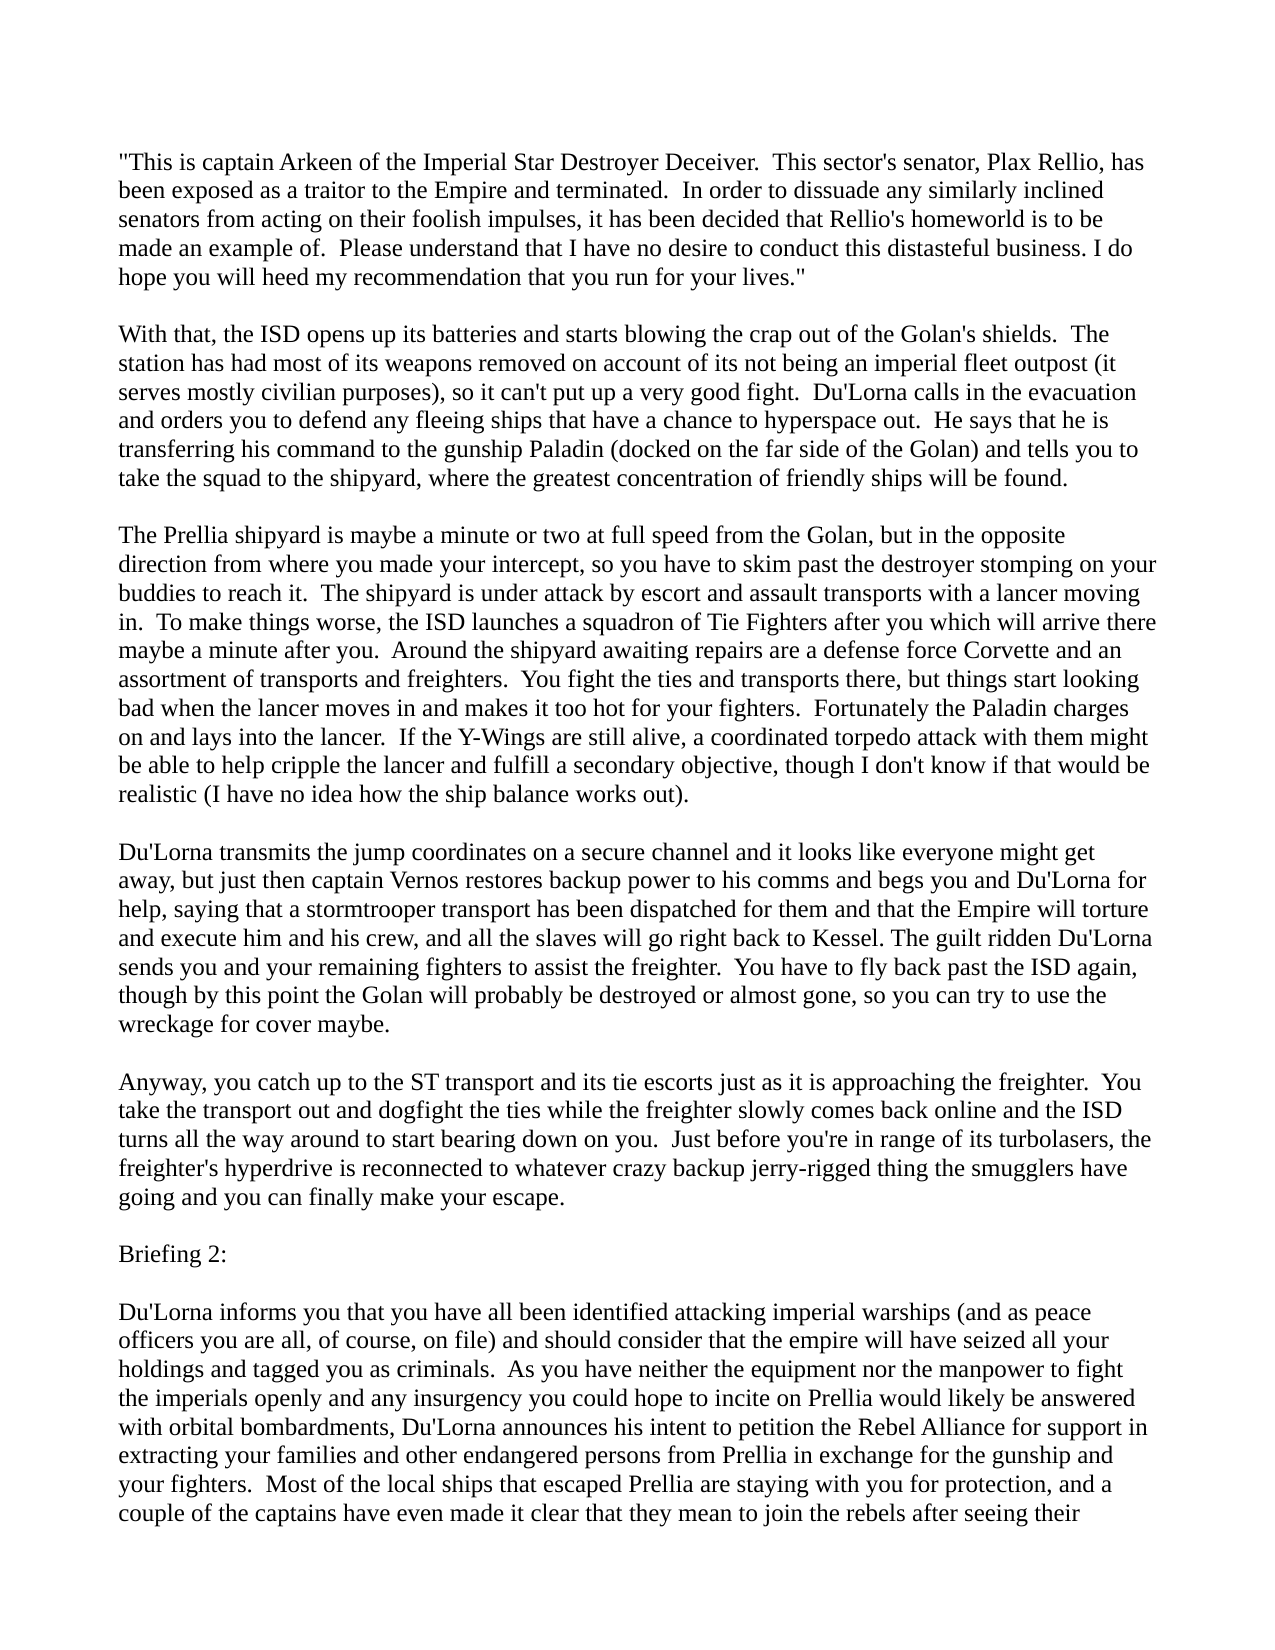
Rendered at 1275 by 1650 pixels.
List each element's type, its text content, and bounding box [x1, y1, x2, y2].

text "This is captain Arkeen of the Imperial Star Destroyer Deceiver. This sector's senator, Plax Rellio, has been exposed as a traitor to the Empire and terminated. In order to dissuade any similarly inclined senators from acting on their foolish impulses, it has been decided that Rellio's homeworld is to be made an example of. Please understand that I have no desire to conduct this distasteful business. I do hope you will heed my recommendation that you run for your lives." With that, the ISD opens up its batteries and starts blowing the crap out of the Golan's shields. The station has had most of its weapons removed on account of its not being an imperial fleet outpost (it serves mostly civilian purposes), so it can't put up a very good fight. Du'Lorna calls in the evacuation and orders you to defend any fleeing ships that have a chance to hyperspace out. He says that he is transferring his command to the gunship Paladin (docked on the far side of the Golan) and tells you to take the squad to the shipyard, where the greatest concentration of friendly ships will be found. The Prellia shipyard is maybe a minute or two at full speed from the Golan, but in the opposite direction from where you made your intercept, so you have to skim past the destroyer stomping on your buddies to reach it. The shipyard is under attack by escort and assault transports with a lancer moving in. To make things worse, the ISD launches a squadron of Tie Fighters after you which will arrive there maybe a minute after you. Around the shipyard awaiting repairs are a defense force Corvette and an assortment of transports and freighters. You fight the ties and transports there, but things start looking bad when the lancer moves in and makes it too hot for your fighters. Fortunately the Paladin charges on and lays into the lancer. If the Y-Wings are still alive, a coordinated torpedo attack with them might be able to help cripple the lancer and fulfill a secondary objective, though I don't know if that would be realistic (I have no idea how the ship balance works out). Du'Lorna transmits the jump coordinates on a secure channel and it looks like everyone might get away, but just then captain Vernos restores backup power to his comms and begs you and Du'Lorna for help, saying that a stormtrooper transport has been dispatched for them and that the Empire will torture and execute him and his crew, and all the slaves will go right back to Kessel. The guilt ridden Du'Lorna sends you and your remaining fighters to assist the freighter. You have to fly back past the ISD again, though by this point the Golan will probably be destroyed or almost gone, so you can try to use the wreckage for cover maybe. Anyway, you catch up to the ST transport and its tie escorts just as it is approaching the freighter. You take the transport out and dogfight the ties while the freighter slowly comes back online and the ISD turns all the way around to start bearing down on you. Just before you're in range of its turbolasers, the freighter's hyperdrive is reconnected to whatever crazy backup jerry-rigged thing the smugglers have going and you can finally make your escape. Briefing 2: Du'Lorna informs you that you have all been identified attacking imperial warships (and as peace officers you are all, of course, on file) and should consider that the empire will have seized all your holdings and tagged you as criminals. As you have neither the equipment nor the manpower to fight the imperials openly and any insurgency you could hope to incite on Prellia would likely be answered with orbital bombardments, Du'Lorna announces his intent to petition the Rebel Alliance for support in extracting your families and other endangered persons from Prellia in exchange for the gunship and your fighters. Most of the local ships that escaped Prellia are staying with you for protection, and a couple of the captains have even made it clear that they mean to join the rebels after seeing their [118, 118, 1157, 1527]
